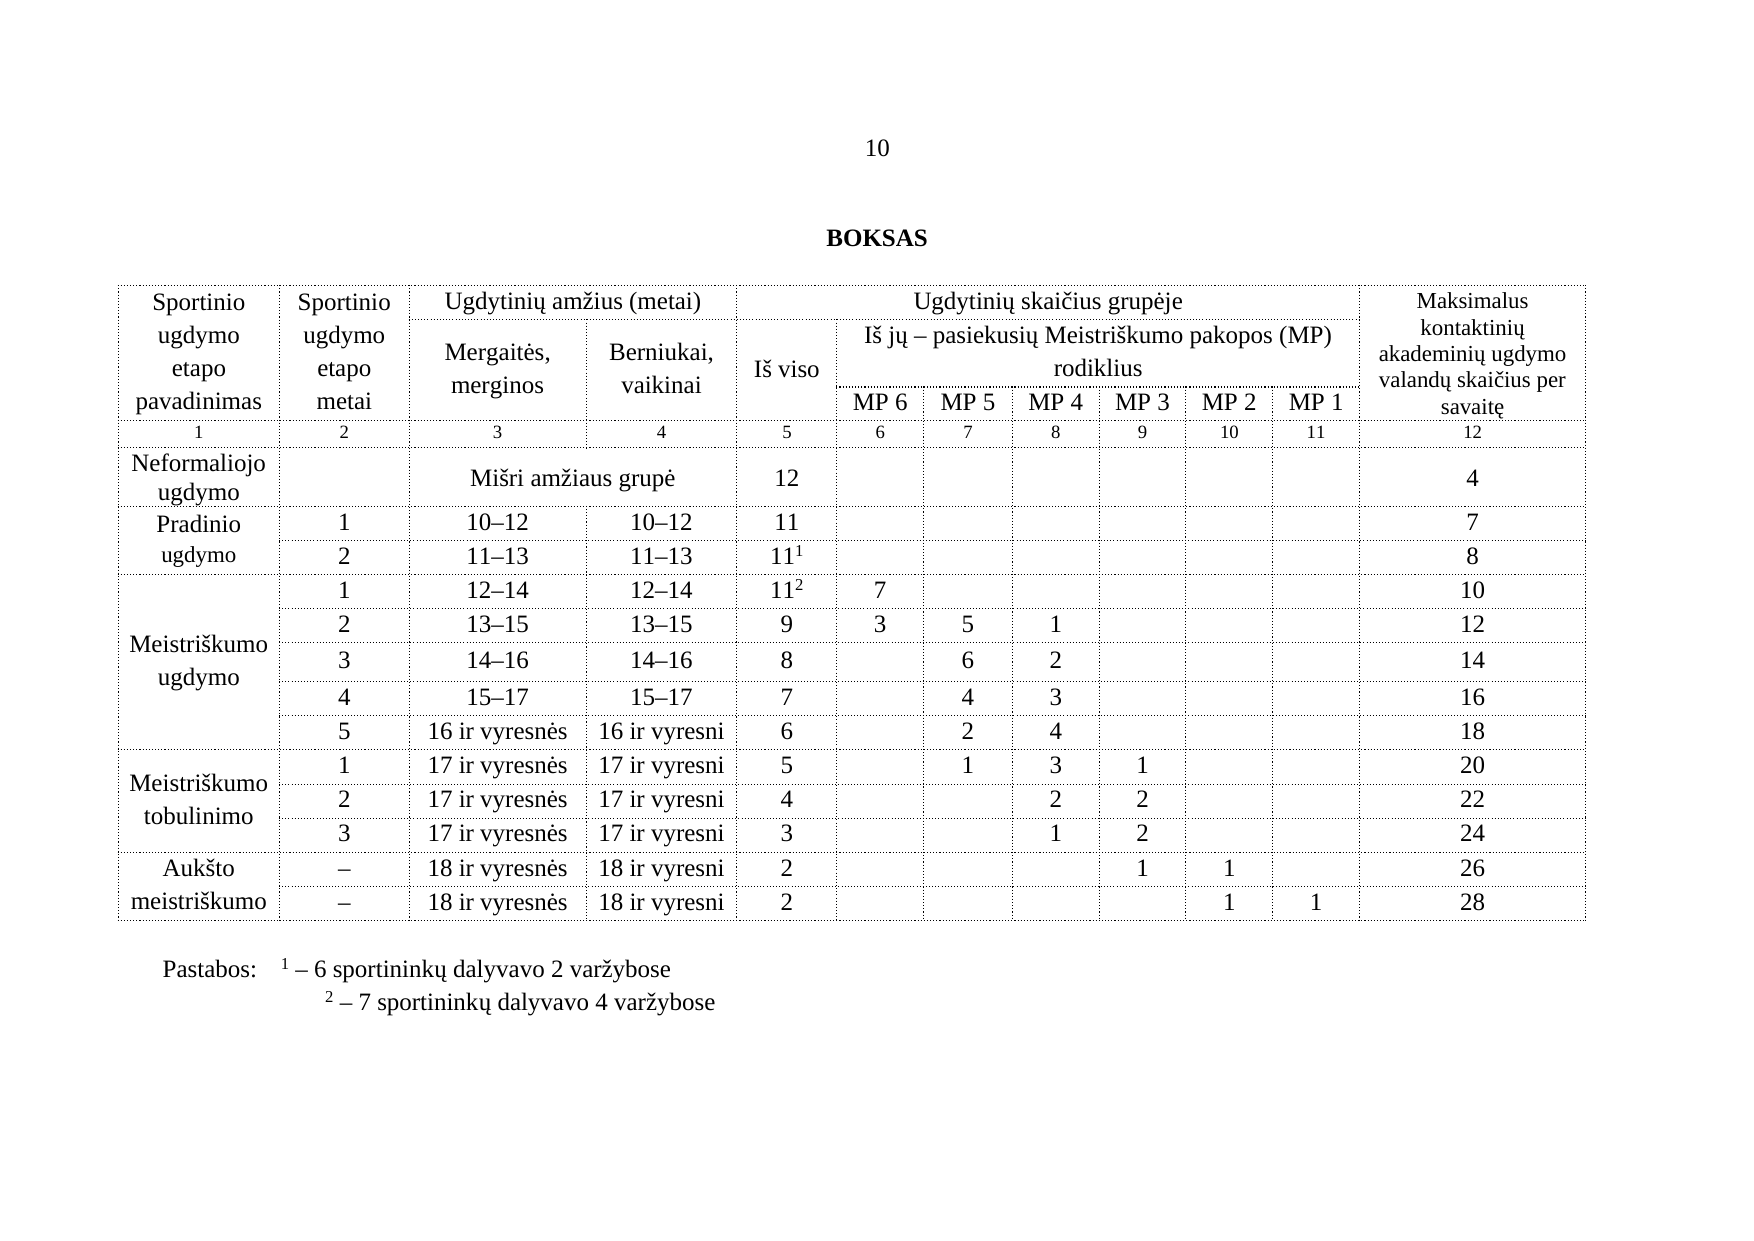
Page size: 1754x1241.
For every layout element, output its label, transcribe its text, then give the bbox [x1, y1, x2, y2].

table_cell 2 [1012, 784, 1099, 817]
table_cell 18 ir vyresnės [409, 886, 586, 920]
table_cell 18 ir vyresni [586, 886, 737, 920]
table_cell [1012, 886, 1099, 920]
table_cell [924, 574, 1012, 608]
table_cell 4 [924, 681, 1012, 715]
table_cell 10–12 [409, 506, 586, 540]
table_cell 10 [1186, 420, 1273, 447]
table_cell [1099, 681, 1186, 715]
table_cell [1273, 818, 1359, 852]
table_cell 26 [1360, 852, 1586, 886]
table_cell 16 ir vyresnės [409, 715, 586, 749]
table_cell [837, 818, 924, 852]
table_cell 1 [924, 749, 1012, 783]
table_cell 5 [737, 420, 837, 447]
table_cell [1273, 642, 1359, 681]
table_cell [1186, 818, 1273, 852]
table_cell [1186, 749, 1273, 783]
table_cell 1 [1099, 749, 1186, 783]
table_cell 12–14 [586, 574, 737, 608]
table_cell MP 5 [924, 386, 1012, 420]
table_cell [837, 715, 924, 749]
table_cell Berniukai, vaikinai [586, 319, 737, 420]
table_cell [1099, 540, 1186, 574]
table_cell Iš jų – pasiekusių Meistriškumo pakopos (MP) rodiklius [837, 319, 1359, 386]
table_cell 28 [1360, 886, 1586, 920]
table_cell 5 [924, 608, 1012, 642]
table_cell [1186, 784, 1273, 817]
table_cell 24 [1360, 818, 1586, 852]
table_cell Meistriškumo ugdymo [118, 574, 279, 749]
table_cell 20 [1360, 749, 1586, 783]
table_cell 17 ir vyresnės [409, 784, 586, 817]
table_cell [1273, 784, 1359, 817]
table_cell 1 [1012, 818, 1099, 852]
table_cell [1012, 574, 1099, 608]
table_cell Neformaliojo ugdymo [118, 447, 130, 506]
table_cell [837, 447, 924, 506]
table_cell [1273, 574, 1359, 608]
table_cell [924, 784, 1012, 817]
table_cell [1186, 642, 1273, 681]
table_cell [1099, 886, 1186, 920]
table_cell MP 2 [1186, 386, 1273, 420]
table_cell 10–12 [586, 506, 737, 540]
table_cell 12 [1360, 420, 1586, 447]
table_cell 12–14 [409, 574, 586, 608]
table_header Ugdytinių amžius (metai) [409, 285, 737, 319]
table_cell Aukšto meistriškumo [118, 852, 279, 920]
table_cell [1186, 715, 1273, 749]
table_cell [837, 506, 924, 540]
table_cell [1273, 852, 1359, 886]
table_cell MP 1 [1273, 386, 1359, 420]
table_cell [1273, 608, 1359, 642]
table_cell [1186, 447, 1273, 506]
table_cell 1 [280, 574, 409, 608]
table_cell [837, 886, 924, 920]
table_cell 8 [1360, 540, 1586, 574]
table_cell 12 [1360, 608, 1586, 642]
table_cell 1 [1012, 608, 1099, 642]
table_cell 4 [1360, 447, 1586, 506]
table_cell [1186, 540, 1273, 574]
text 2 – 7 sportininkų dalyvavo 4 varžybose [162, 987, 1580, 1016]
table_cell [924, 886, 1012, 920]
table_cell [924, 852, 1012, 886]
table_cell [837, 681, 924, 715]
table_cell [280, 447, 409, 506]
table_cell [837, 540, 924, 574]
table_cell Mergaitės, merginos [409, 319, 586, 420]
table_cell 15–17 [409, 681, 586, 715]
table_cell 2 [1099, 784, 1186, 817]
table_cell 3 [837, 608, 924, 642]
table_cell [1273, 715, 1359, 749]
table_cell 1 [118, 420, 279, 447]
table_cell [1186, 574, 1273, 608]
table_cell 3 [280, 642, 409, 681]
table_cell 8 [1012, 420, 1099, 447]
table_cell 1 [1273, 886, 1359, 920]
table_header Ugdytinių skaičius grupėje [737, 285, 1359, 319]
table_cell 18 [1360, 715, 1586, 749]
table_cell [1273, 506, 1359, 540]
table_cell [1186, 608, 1273, 642]
table_cell 7 [924, 420, 1012, 447]
table_cell 18 ir vyresni [586, 852, 737, 886]
table_cell 2 [1012, 642, 1099, 681]
table_cell 10 [1360, 574, 1586, 608]
table_cell 2 [280, 540, 409, 574]
table_cell 7 [837, 574, 924, 608]
table_cell 112 [737, 574, 837, 608]
table_cell [1099, 715, 1186, 749]
table_cell [1273, 447, 1359, 506]
table_cell 1 [1186, 886, 1273, 920]
table_cell 3 [1012, 749, 1099, 783]
table_cell [1099, 608, 1186, 642]
table_cell [1273, 540, 1359, 574]
table_cell 8 [737, 642, 837, 681]
table_cell 14 [1360, 642, 1586, 681]
table_cell 17 ir vyresni [586, 749, 737, 783]
text Boksas [118, 223, 1636, 252]
table_cell Neformaliojo ugdymo [268, 447, 279, 506]
table_cell 17 ir vyresni [586, 818, 737, 852]
table_cell 111 [737, 540, 837, 574]
table_cell 3 [280, 818, 409, 852]
table_cell 14–16 [409, 642, 586, 681]
table_header Sportinio ugdymo etapo pavadinimas [118, 285, 279, 420]
table_cell 15–17 [586, 681, 737, 715]
table_cell Iš viso [737, 319, 837, 420]
table_cell – [280, 886, 409, 920]
table_cell 3 [409, 420, 586, 447]
table_cell Mišri amžiaus grupė [409, 447, 737, 506]
table_cell 14–16 [586, 642, 737, 681]
table_cell 6 [837, 420, 924, 447]
table_cell 22 [1360, 784, 1586, 817]
table_cell 2 [1099, 818, 1186, 852]
table_cell 11–13 [586, 540, 737, 574]
table_cell 5 [280, 715, 409, 749]
table_cell [1012, 540, 1099, 574]
table_cell [924, 506, 1012, 540]
table_cell Pradinio ugdymo [118, 506, 279, 574]
table_cell [1099, 642, 1186, 681]
table_cell 4 [737, 784, 837, 817]
table_cell Meistriškumo tobulinimo [118, 749, 279, 852]
table_cell [837, 852, 924, 886]
table_cell 1 [1186, 852, 1273, 886]
table_header Maksimalus kontaktinių akademinių ugdymo valandų skaičius per savaitę [1360, 285, 1586, 420]
table_cell 2 [737, 852, 837, 886]
table_cell [1099, 447, 1186, 506]
table_cell 3 [1012, 681, 1099, 715]
table_cell [924, 540, 1012, 574]
table_cell 2 [737, 886, 837, 920]
table_cell [1012, 506, 1099, 540]
table_cell [1099, 574, 1186, 608]
table_cell 1 [280, 506, 409, 540]
table_cell 16 ir vyresni [586, 715, 737, 749]
table_cell 17 ir vyresni [586, 784, 737, 817]
table_cell 13–15 [409, 608, 586, 642]
table_cell 2 [280, 420, 409, 447]
table_cell 2 [280, 784, 409, 817]
table_cell 5 [737, 749, 837, 783]
table_cell 13–15 [586, 608, 737, 642]
table_cell [837, 784, 924, 817]
table_cell 4 [280, 681, 409, 715]
table_cell 1 [280, 749, 409, 783]
table_cell 2 [924, 715, 1012, 749]
table_cell 17 ir vyresnės [409, 749, 586, 783]
table_cell [1012, 447, 1099, 506]
table_cell 9 [737, 608, 837, 642]
table_cell [1273, 749, 1359, 783]
table_cell 6 [924, 642, 1012, 681]
table_cell – [280, 852, 409, 886]
table_cell 11 [1273, 420, 1359, 447]
table_cell 6 [737, 715, 837, 749]
table_cell 9 [1099, 420, 1186, 447]
table_cell [1186, 506, 1273, 540]
table_cell 17 ir vyresnės [409, 818, 586, 852]
table_cell [837, 749, 924, 783]
table_cell 1 [1099, 852, 1186, 886]
table_cell 2 [280, 608, 409, 642]
table_cell 4 [586, 420, 737, 447]
table_cell 4 [1012, 715, 1099, 749]
table_cell [837, 642, 924, 681]
text Pastabos: 1 – 6 sportininkų dalyvavo 2 varžybose [162, 954, 1580, 982]
table_cell 12 [737, 447, 837, 506]
table_cell [1186, 681, 1273, 715]
table_cell 7 [737, 681, 837, 715]
table_cell 18 ir vyresnės [409, 852, 586, 886]
table_cell MP 4 [1012, 386, 1099, 420]
table_cell [924, 447, 1012, 506]
table_cell MP 6 [837, 386, 924, 420]
table_cell 7 [1360, 506, 1586, 540]
table_cell 16 [1360, 681, 1586, 715]
table_cell 11–13 [409, 540, 586, 574]
table_cell 11 [737, 506, 837, 540]
table_header Sportinio ugdymo etapo metai [280, 285, 409, 420]
table_cell [924, 818, 1012, 852]
table_cell 3 [737, 818, 837, 852]
table_cell [1099, 506, 1186, 540]
table_cell [1273, 681, 1359, 715]
table_cell MP 3 [1099, 386, 1186, 420]
table_cell [1012, 852, 1099, 886]
